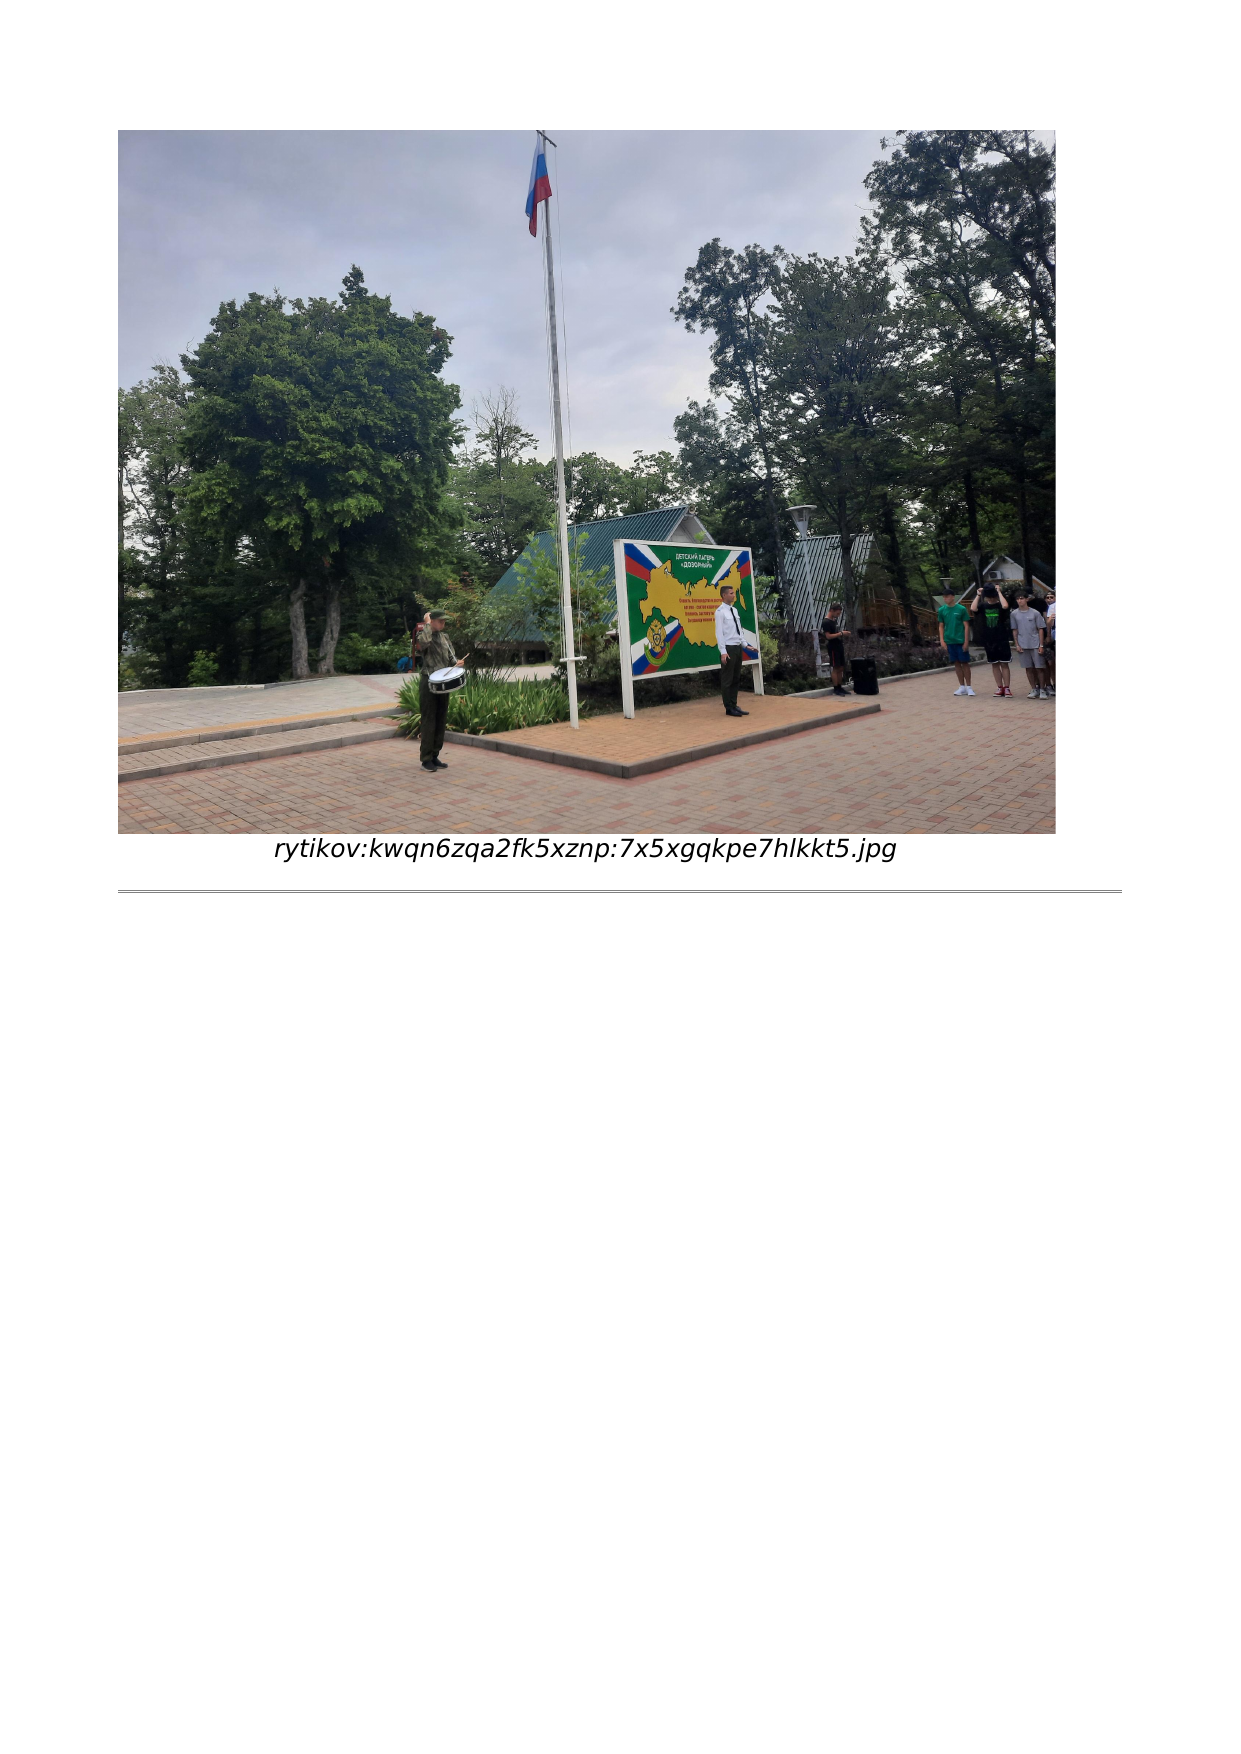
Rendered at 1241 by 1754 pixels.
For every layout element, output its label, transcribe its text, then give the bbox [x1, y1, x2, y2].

text rytikov:kwqn6zqa2fk5xznp:7x5xgqkpe7hlkkt5.jpg [118, 834, 1056, 863]
picture [118, 130, 1056, 834]
